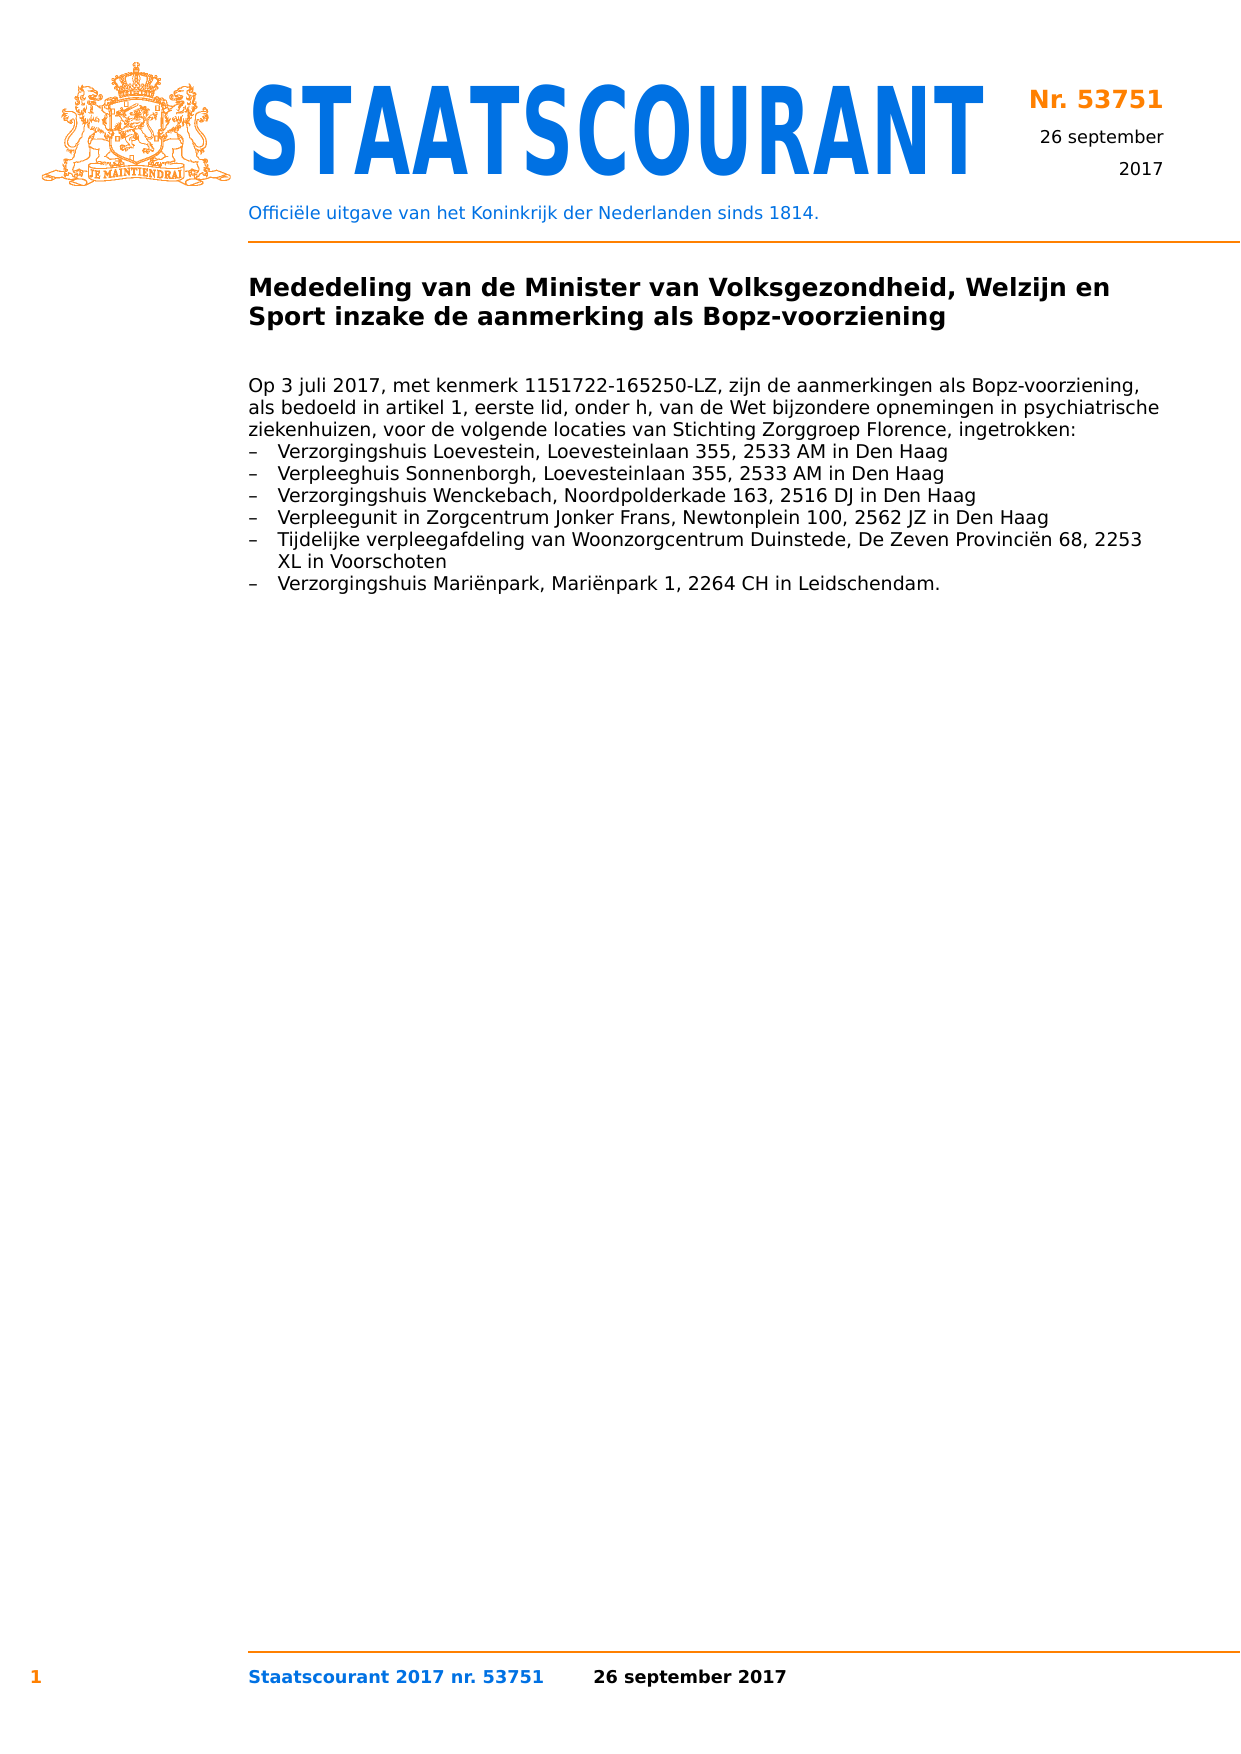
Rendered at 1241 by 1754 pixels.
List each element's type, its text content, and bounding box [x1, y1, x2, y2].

text – Verzorgingshuis Wenckebach, Noordpolderkade 163, 2516 DJ in Den Haag [248, 485, 1163, 507]
picture [41, 62, 231, 186]
table_header Nr. 53751 [998, 62, 1240, 121]
table_header STAATSCOURANT [248, 62, 998, 203]
subtitle Mededeling van de Minister van Volksgezondheid, Welzijn en Sport inzake de aanmerking als Bopz-voorziening [248, 273, 1163, 331]
table_cell Officiële uitgave van het Koninkrijk der Nederlanden sinds 1814. [248, 203, 1240, 241]
table_cell 26 september [998, 121, 1240, 153]
table_cell 2017 [998, 153, 1240, 203]
table_header [25, 62, 248, 241]
text – Verpleeghuis Sonnenborgh, Loevesteinlaan 355, 2533 AM in Den Haag [248, 463, 1163, 485]
text Op 3 juli 2017, met kenmerk 1151722-165250-LZ, zijn de aanmerkingen als Bopz-voorziening, als bedoeld in artikel 1, eerste lid, onder h, van de Wet bijzondere opnemingen in psychiatrische ziekenhuizen, voor de volgende locaties van Stichting Zorggroep Florence, ingetrokken: [248, 375, 1163, 441]
text – Tijdelijke verpleegafdeling van Woonzorgcentrum Duinstede, De Zeven Provinciën 68, 2253 XL in Voorschoten [248, 529, 1163, 573]
text – Verzorgingshuis Mariënpark, Mariënpark 1, 2264 CH in Leidschendam. [248, 573, 1163, 595]
text – Verpleegunit in Zorgcentrum Jonker Frans, Newtonplein 100, 2562 JZ in Den Haag [248, 507, 1163, 529]
text – Verzorgingshuis Loevestein, Loevesteinlaan 355, 2533 AM in Den Haag [248, 441, 1163, 463]
